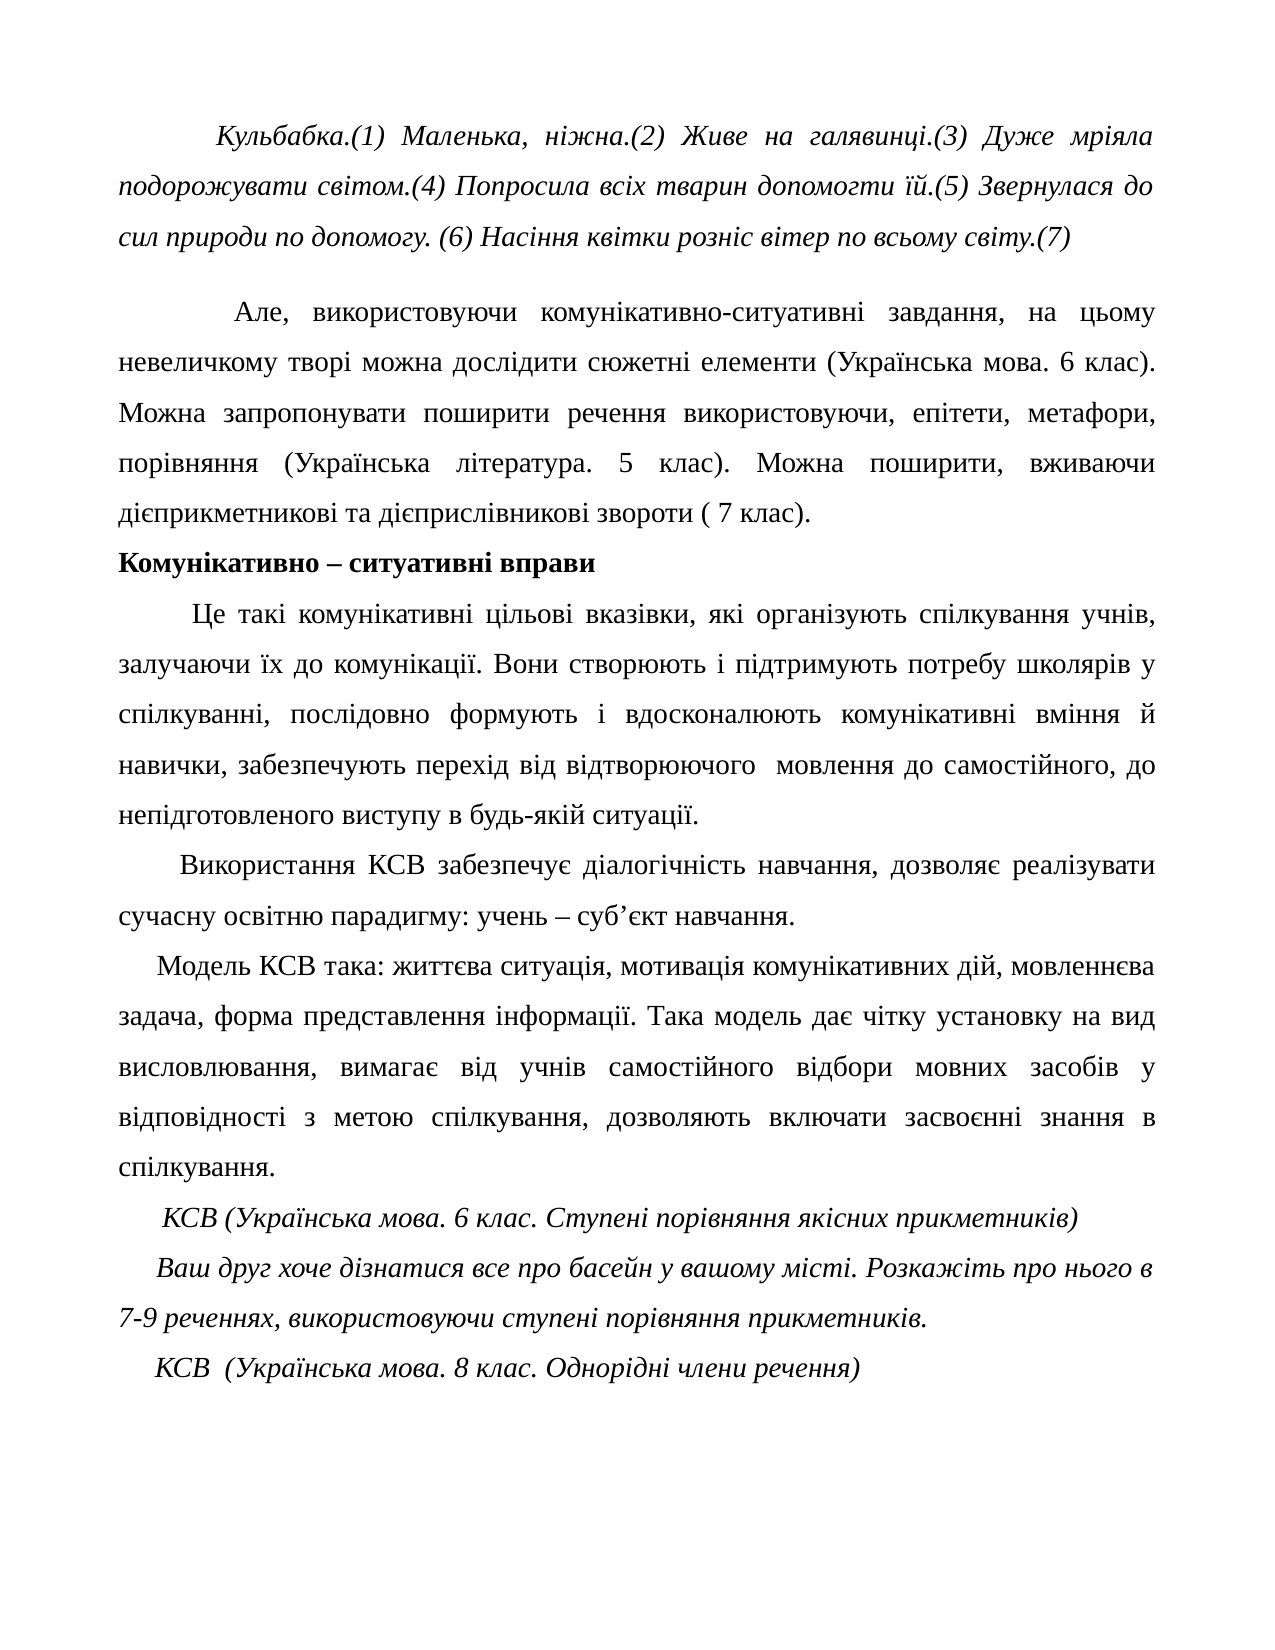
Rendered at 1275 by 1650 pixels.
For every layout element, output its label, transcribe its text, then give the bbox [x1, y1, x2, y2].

text КСВ (Українська мова. 8 клас. Однорідні члени речення) [118, 1351, 1157, 1384]
text Ваш друг хоче дізнатися все про басейн у вашому місті. Розкажіть про нього в 7-9 реченнях, використовуючи ступені порівняння прикметників. [118, 1250, 1157, 1334]
text Кульбабка.(1) Маленька, ніжна.(2) Живе на галявинці.(3) Дуже мріяла подорожувати світом.(4) Попросила всіх тварин допомогти їй.(5) Звернулася до сил природи по допомогу. (6) Насіння квітки розніс вітер по всьому світу.(7) [118, 118, 1157, 252]
text Це такі комунікативні цільові вказівки, які організують спілкування учнів, залучаючи їх до комунікації. Вони створюють і підтримують потребу школярів у спілкуванні, послідовно формують і вдосконалюють комунікативні вміння й навички, забезпечують перехід від відтворюючого мовлення до самостійного, до непідготовленого виступу в будь-якій ситуації. [118, 596, 1157, 831]
text Комунікативно – ситуативні вправи [118, 546, 1157, 579]
text КСВ (Українська мова. 6 клас. Ступені порівняння якісних прикметників) [118, 1200, 1157, 1233]
text Модель КСВ така: життєва ситуація, мотивація комунікативних дій, мовленнєва задача, форма представлення інформації. Така модель дає чітку установку на вид висловлювання, вимагає від учнів самостійного відбори мовних засобів у відповідності з метою спілкування, дозволяють включати засвоєнні знання в спілкування. [118, 948, 1157, 1183]
text Але, використовуючи комунікативно-ситуативні завдання, на цьому невеличкому творі можна дослідити сюжетні елементи (Українська мова. 6 клас). Можна запропонувати поширити речення використовуючи, епітети, метафори, порівняння (Українська література. 5 клас). Можна поширити, вживаючи дієприкметникові та дієприслівникові звороти ( 7 клас). [118, 294, 1157, 529]
text Використання КСВ забезпечує діалогічність навчання, дозволяє реалізувати сучасну освітню парадигму: учень – суб’єкт навчання. [118, 847, 1157, 931]
